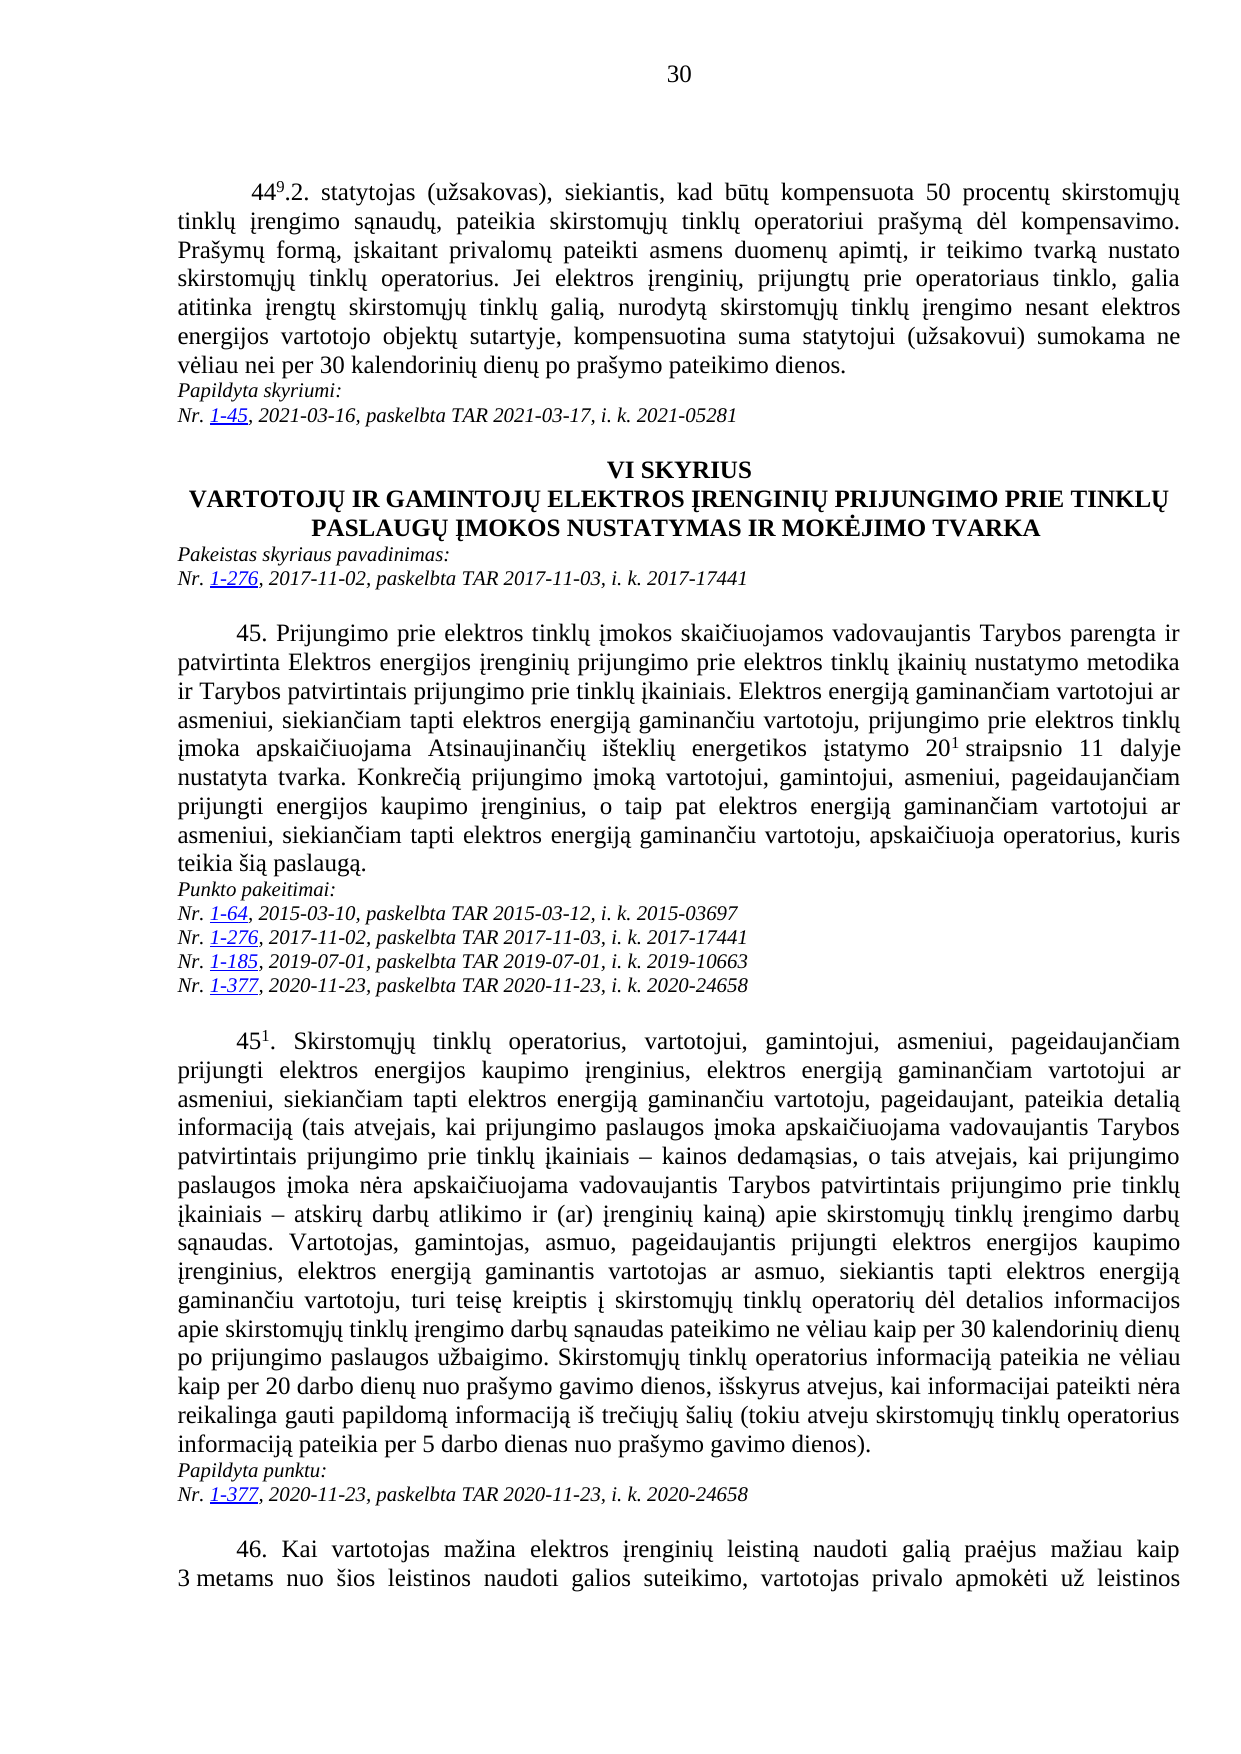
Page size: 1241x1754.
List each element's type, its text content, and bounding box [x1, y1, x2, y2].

text Nr. 1-276, 2017-11-02, paskelbta TAR 2017-11-03, i. k. 2017-17441 [177, 925, 1181, 949]
text Punkto pakeitimai: [177, 877, 1181, 901]
text 45. Prijungimo prie elektros tinklų įmokos skaičiuojamos vadovaujantis Tarybos parengta ir patvirtinta Elektros energijos įrenginių prijungimo prie elektros tinklų įkainių nustatymo metodika ir Tarybos patvirtintais prijungimo prie tinklų įkainiais. Elektros energiją gaminančiam vartotojui ar asmeniui, siekiančiam tapti elektros energiją gaminančiu vartotoju, prijungimo prie elektros tinklų įmoka apskaičiuojama Atsinaujinančių išteklių energetikos įstatymo 201 straipsnio 11 dalyje nustatyta tvarka. Konkrečią prijungimo įmoką vartotojui, gamintojui, asmeniui, pageidaujančiam prijungti energijos kaupimo įrenginius, o taip pat elektros energiją gaminančiam vartotojui ar asmeniui, siekiančiam tapti elektros energiją gaminančiu vartotoju, apskaičiuoja operatorius, kuris teikia šią paslaugą. [177, 618, 1181, 877]
text Pakeistas skyriaus pavadinimas: [177, 542, 1181, 566]
text 449.2. statytojas (užsakovas), siekiantis, kad būtų kompensuota 50 procentų skirstomųjų tinklų įrengimo sąnaudų, pateikia skirstomųjų tinklų operatoriui prašymą dėl kompensavimo. Prašymų formą, įskaitant privalomų pateikti asmens duomenų apimtį, ir teikimo tvarką nustato skirstomųjų tinklų operatorius. Jei elektros įrenginių, prijungtų prie operatoriaus tinklo, galia atitinka įrengtų skirstomųjų tinklų galią, nurodytą skirstomųjų tinklų įrengimo nesant elektros energijos vartotojo objektų sutartyje, kompensuotina suma statytojui (užsakovui) sumokama ne vėliau nei per 30 kalendorinių dienų po prašymo pateikimo dienos. [177, 177, 1181, 378]
text Nr. 1-45, 2021-03-16, paskelbta TAR 2021-03-17, i. k. 2021-05281 [177, 402, 1181, 427]
text Papildyta skyriumi: [177, 378, 1181, 402]
text Nr. 1-185, 2019-07-01, paskelbta TAR 2019-07-01, i. k. 2019-10663 [177, 949, 1181, 973]
text 46. Kai vartotojas mažina elektros įrenginių leistiną naudoti galią praėjus mažiau kaip 3 metams nuo šios leistinos naudoti galios suteikimo, vartotojas privalo apmokėti už leistinos [177, 1534, 1181, 1592]
text Nr. 1-64, 2015-03-10, paskelbta TAR 2015-03-12, i. k. 2015-03697 [177, 901, 1181, 925]
text Papildyta punktu: [177, 1457, 1181, 1482]
text Nr. 1-377, 2020-11-23, paskelbta TAR 2020-11-23, i. k. 2020-24658 [177, 1482, 1181, 1506]
text VARTOTOJŲ IR GAMINTOJŲ ELEKTROS ĮRENGINIŲ PRIJUNGIMO PRIE TINKLŲ PASLAUGŲ ĮMOKOS NUSTATYMAS IR MOKĖJIMO TVARKA [177, 484, 1181, 542]
text 451. Skirstomųjų tinklų operatorius, vartotojui, gamintojui, asmeniui, pageidaujančiam prijungti elektros energijos kaupimo įrenginius, elektros energiją gaminančiam vartotojui ar asmeniui, siekiančiam tapti elektros energiją gaminančiu vartotoju, pageidaujant, pateikia detalią informaciją (tais atvejais, kai prijungimo paslaugos įmoka apskaičiuojama vadovaujantis Tarybos patvirtintais prijungimo prie tinklų įkainiais – kainos dedamąsias, o tais atvejais, kai prijungimo paslaugos įmoka nėra apskaičiuojama vadovaujantis Tarybos patvirtintais prijungimo prie tinklų įkainiais – atskirų darbų atlikimo ir (ar) įrenginių kainą) apie skirstomųjų tinklų įrengimo darbų sąnaudas. Vartotojas, gamintojas, asmuo, pageidaujantis prijungti elektros energijos kaupimo įrenginius, elektros energiją gaminantis vartotojas ar asmuo, siekiantis tapti elektros energiją gaminančiu vartotoju, turi teisę kreiptis į skirstomųjų tinklų operatorių dėl detalios informacijos apie skirstomųjų tinklų įrengimo darbų sąnaudas pateikimo ne vėliau kaip per 30 kalendorinių dienų po prijungimo paslaugos užbaigimo. Skirstomųjų tinklų operatorius informaciją pateikia ne vėliau kaip per 20 darbo dienų nuo prašymo gavimo dienos, išskyrus atvejus, kai informacijai pateikti nėra reikalinga gauti papildomą informaciją iš trečiųjų šalių (tokiu atveju skirstomųjų tinklų operatorius informaciją pateikia per 5 darbo dienas nuo prašymo gavimo dienos). [177, 1026, 1181, 1457]
text Nr. 1-276, 2017-11-02, paskelbta TAR 2017-11-03, i. k. 2017-17441 [177, 566, 1181, 590]
text Nr. 1-377, 2020-11-23, paskelbta TAR 2020-11-23, i. k. 2020-24658 [177, 973, 1181, 997]
text VI SKYRIUS [177, 455, 1181, 484]
